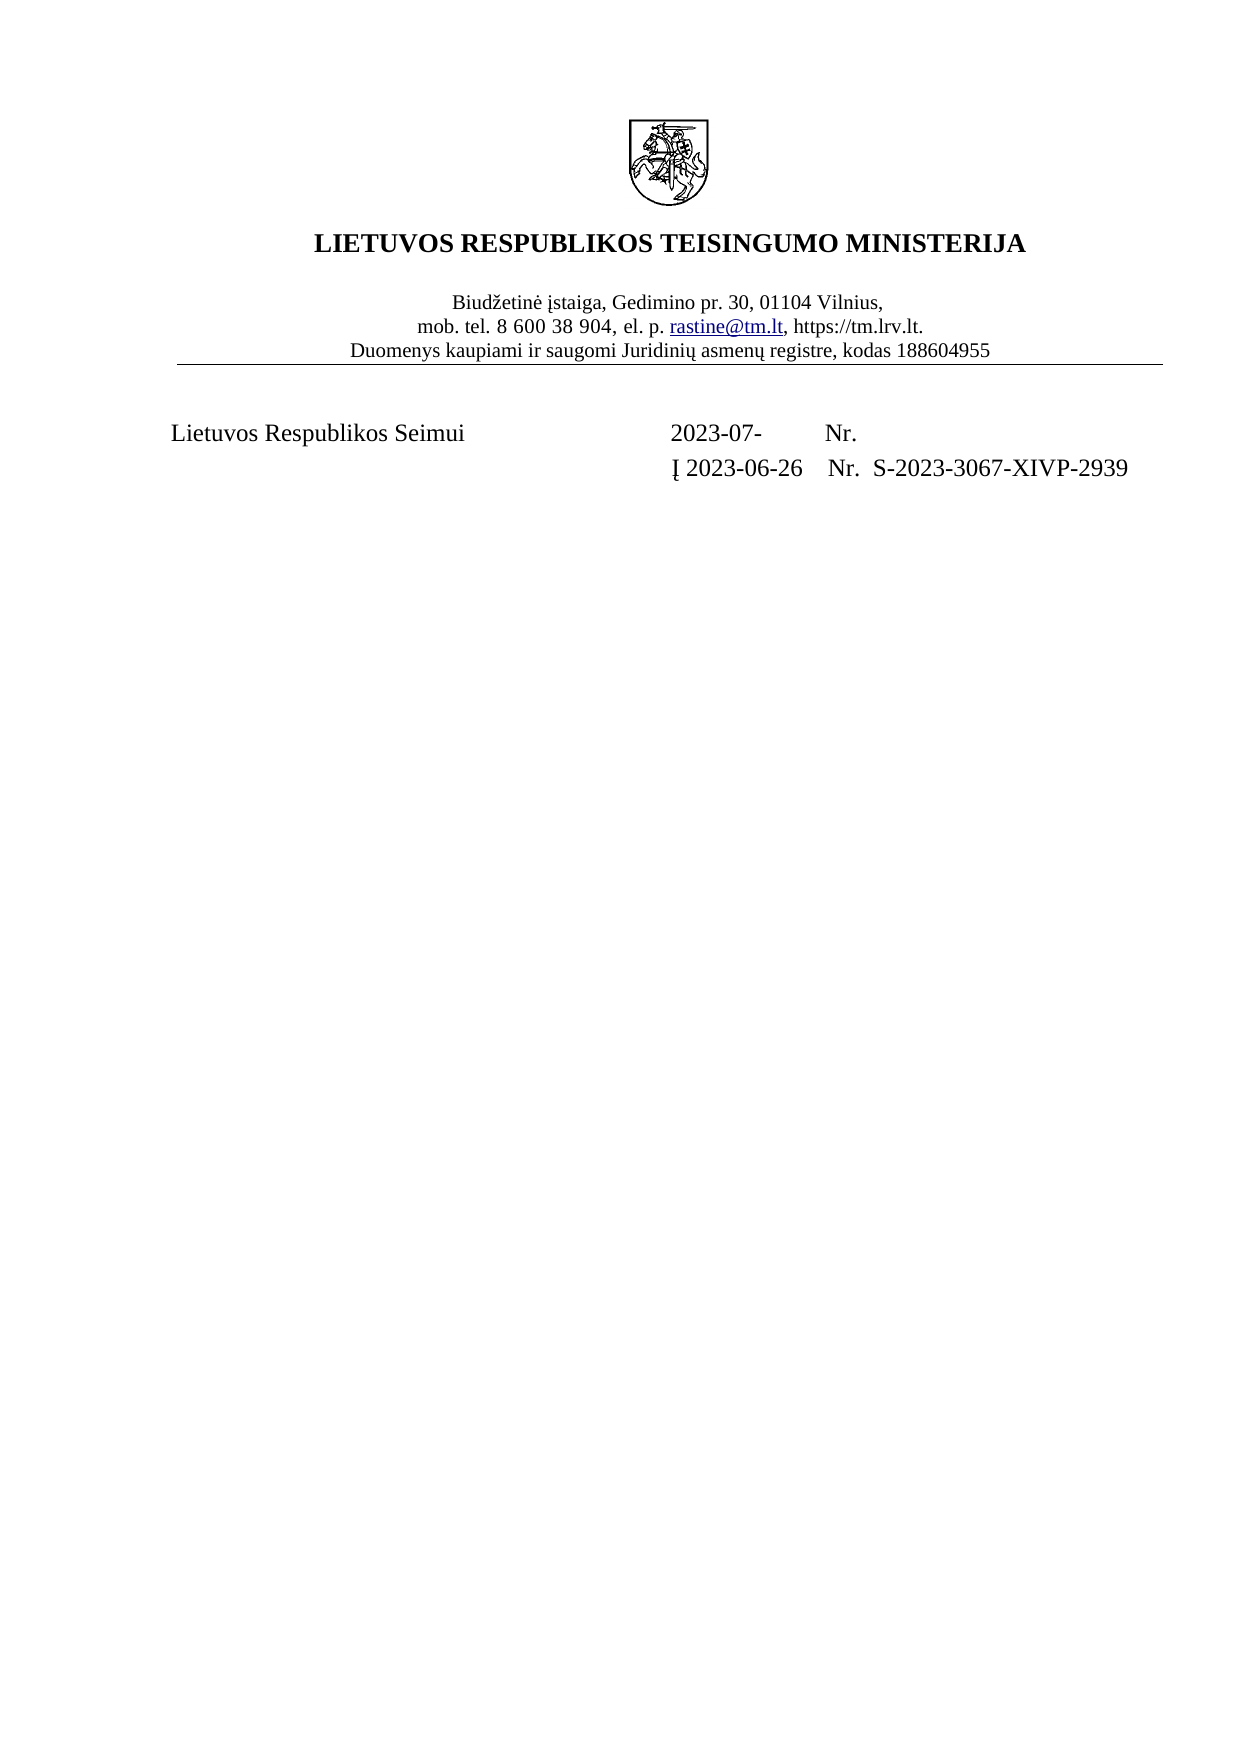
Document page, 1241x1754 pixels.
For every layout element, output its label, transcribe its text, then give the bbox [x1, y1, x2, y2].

table_cell [159, 453, 647, 482]
table_cell Į 2023-06-26 Nr. S-2023-3067-XIVP-2939 [647, 453, 1163, 482]
table_header 2023-07- Nr. [647, 418, 1163, 453]
table_header Lietuvos Respublikos Seimui [159, 418, 647, 453]
